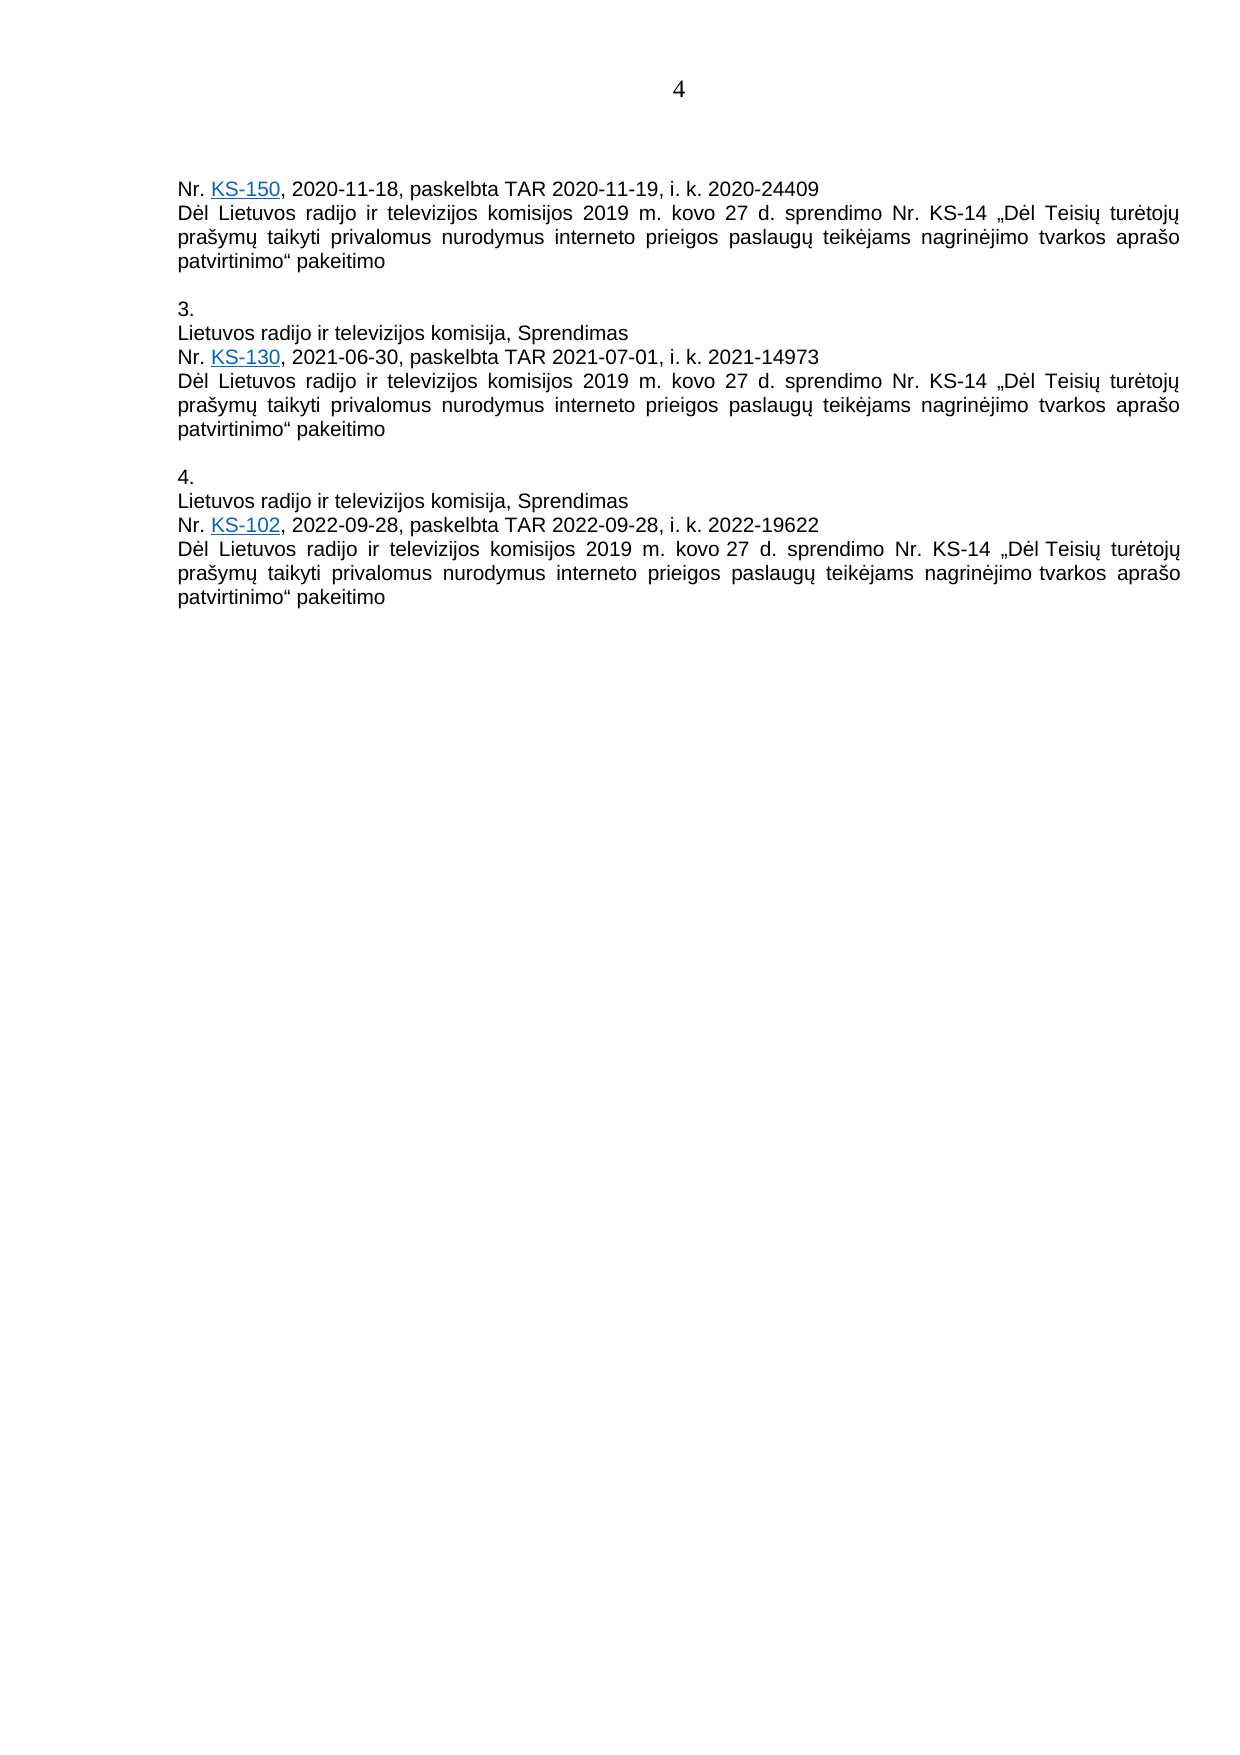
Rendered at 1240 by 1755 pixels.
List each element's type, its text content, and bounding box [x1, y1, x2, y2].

text Lietuvos radijo ir televizijos komisija, Sprendimas [177, 321, 1181, 345]
text Dėl Lietuvos radijo ir televizijos komisijos 2019 m. kovo 27 d. sprendimo Nr. KS-14 „Dėl Teisių turėtojų prašymų taikyti privalomus nurodymus interneto prieigos paslaugų teikėjams nagrinėjimo tvarkos aprašo patvirtinimo“ pakeitimo [177, 369, 1181, 441]
text 3. [177, 297, 1181, 321]
text Nr. KS-102, 2022-09-28, paskelbta TAR 2022-09-28, i. k. 2022-19622 [177, 513, 1181, 537]
text Lietuvos radijo ir televizijos komisija, Sprendimas [177, 489, 1181, 513]
text Dėl Lietuvos radijo ir televizijos komisijos 2019 m. kovo 27 d. sprendimo Nr. KS-14 „Dėl Teisių turėtojų prašymų taikyti privalomus nurodymus interneto prieigos paslaugų teikėjams nagrinėjimo tvarkos aprašo patvirtinimo“ pakeitimo [177, 537, 1181, 608]
text Dėl Lietuvos radijo ir televizijos komisijos 2019 m. kovo 27 d. sprendimo Nr. KS-14 „Dėl Teisių turėtojų prašymų taikyti privalomus nurodymus interneto prieigos paslaugų teikėjams nagrinėjimo tvarkos aprašo patvirtinimo“ pakeitimo [177, 201, 1181, 273]
text Nr. KS-150, 2020-11-18, paskelbta TAR 2020-11-19, i. k. 2020-24409 [177, 177, 1181, 201]
text 4. [177, 465, 1181, 489]
text Nr. KS-130, 2021-06-30, paskelbta TAR 2021-07-01, i. k. 2021-14973 [177, 345, 1181, 369]
